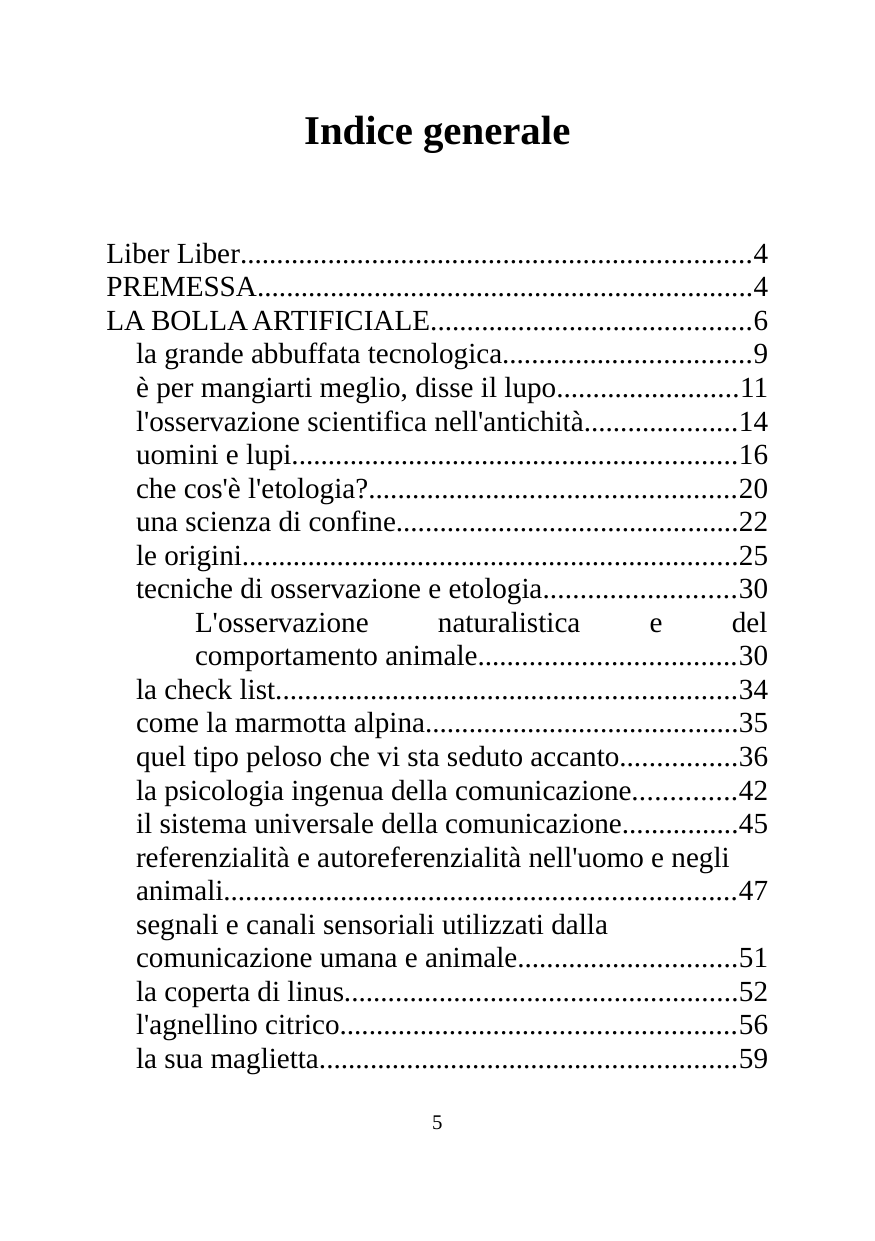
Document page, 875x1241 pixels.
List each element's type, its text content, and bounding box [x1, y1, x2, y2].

text quel tipo peloso che vi sta seduto accanto 36 [136, 739, 768, 773]
text LA BOLLA ARTIFICIALE 6 [106, 303, 768, 337]
text le origini 25 [136, 538, 768, 571]
text la check list 34 [136, 672, 768, 706]
text segnali e canali sensoriali utilizzati dalla comunicazione umana e animale 51 [136, 907, 768, 974]
text referenzialità e autoreferenzialità nell'uomo e negli animali 47 [136, 840, 768, 907]
text la coperta di linus 52 [136, 974, 768, 1007]
text uomini e lupi 16 [136, 437, 768, 471]
text PREMESSA 4 [106, 269, 768, 303]
text L'osservazione naturalistica e del comportamento animale 30 [195, 605, 768, 672]
text la sua maglietta 59 [136, 1041, 768, 1074]
text una scienza di confine 22 [136, 504, 768, 538]
text il sistema universale della comunicazione 45 [136, 806, 768, 840]
text è per mangiarti meglio, disse il lupo 11 [136, 370, 768, 404]
text la psicologia ingenua della comunicazione 42 [136, 773, 768, 806]
subtitle Indice generale [106, 106, 768, 153]
text la grande abbuffata tecnologica 9 [136, 337, 768, 370]
text tecniche di osservazione e etologia 30 [136, 571, 768, 605]
text l'agnellino citrico 56 [136, 1007, 768, 1041]
text come la marmotta alpina 35 [136, 706, 768, 739]
text che cos'è l'etologia? 20 [136, 471, 768, 504]
text Liber Liber 4 [106, 236, 768, 269]
text l'osservazione scientifica nell'antichità 14 [136, 404, 768, 437]
